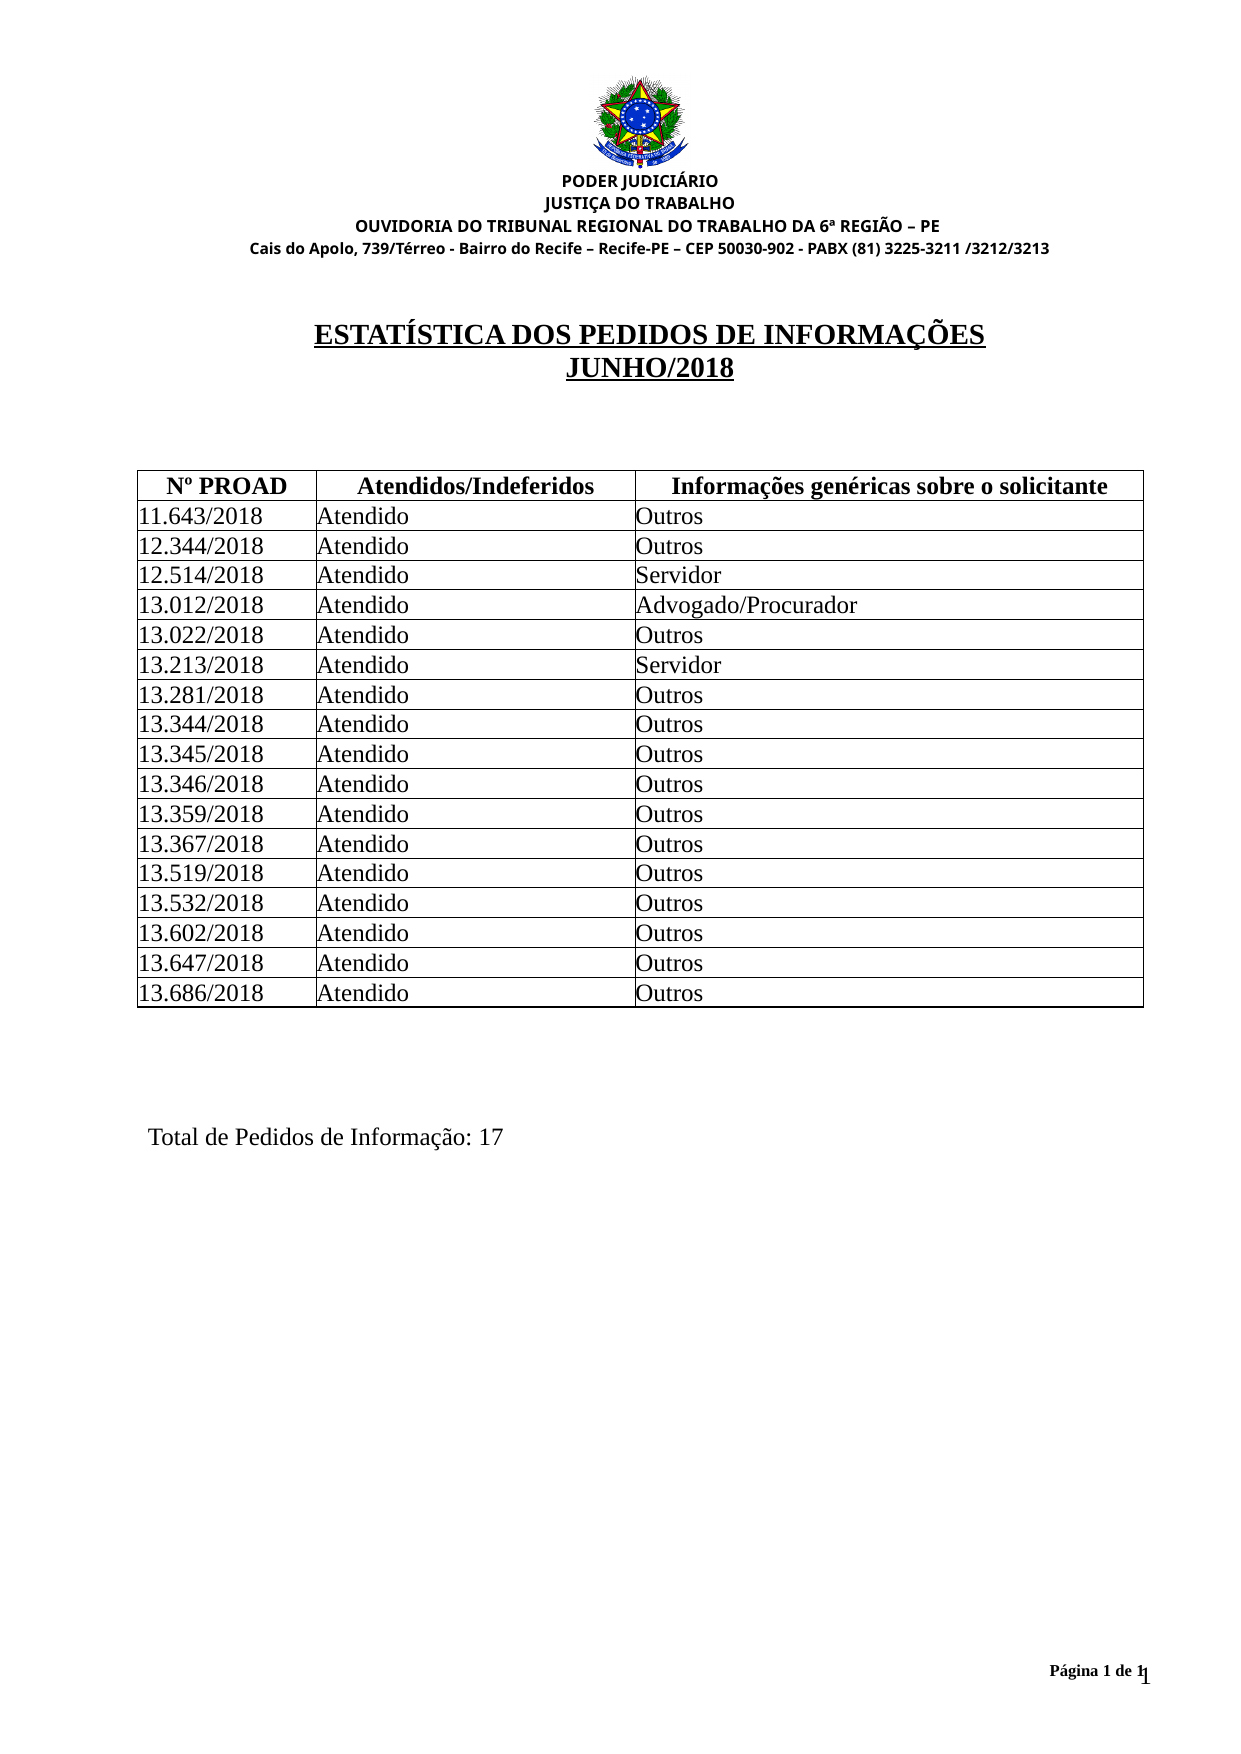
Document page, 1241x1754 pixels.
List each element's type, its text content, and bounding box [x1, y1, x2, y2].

table_cell Atendido [317, 650, 635, 679]
table_cell 13.359/2018 [138, 799, 316, 828]
table_cell 12.344/2018 [138, 531, 316, 559]
table_cell Outros [636, 739, 1143, 768]
table_cell 12.514/2018 [138, 561, 316, 589]
table_cell Outros [636, 859, 1143, 887]
text Total de Pedidos de Informação: 17 [148, 1122, 1152, 1151]
table_header Nº PROAD [138, 471, 316, 500]
table_cell Outros [636, 888, 1143, 917]
table_cell 13.345/2018 [138, 739, 316, 768]
table_cell 13.532/2018 [138, 888, 316, 917]
table_cell Atendido [317, 590, 635, 619]
table_cell Outros [636, 501, 1143, 530]
table_cell Atendido [317, 888, 635, 917]
table_cell Atendido [317, 859, 635, 887]
table_cell 13.519/2018 [138, 859, 316, 887]
table_cell 13.022/2018 [138, 620, 316, 649]
table_cell 13.647/2018 [138, 948, 316, 977]
table_cell Atendido [317, 620, 635, 649]
table_cell Servidor [636, 650, 1143, 679]
table_cell 13.686/2018 [138, 978, 316, 1006]
table_cell Atendido [317, 799, 635, 828]
table_cell Atendido [317, 978, 635, 1006]
table_cell Outros [636, 769, 1143, 798]
table_header Atendidos/Indeferidos [317, 471, 635, 500]
table_cell Atendido [317, 531, 635, 559]
table_cell Outros [636, 799, 1143, 828]
table_cell Atendido [317, 918, 635, 947]
table_cell Atendido [317, 739, 635, 768]
table_cell 11.643/2018 [138, 501, 316, 530]
table_cell Atendido [317, 710, 635, 738]
table_cell Atendido [317, 769, 635, 798]
text ESTATÍSTICA DOS PEDIDOS DE INFORMAÇÕES [148, 317, 1152, 350]
table_cell Atendido [317, 680, 635, 708]
table_cell Outros [636, 918, 1143, 947]
table_header Informações genéricas sobre o solicitante [636, 471, 1143, 500]
text JUNHO/2018 [148, 350, 1152, 384]
table_cell 13.213/2018 [138, 650, 316, 679]
table_cell Outros [636, 531, 1143, 559]
table_cell 13.344/2018 [138, 710, 316, 738]
table_cell Outros [636, 620, 1143, 649]
picture [588, 73, 691, 170]
table_cell Outros [636, 829, 1143, 857]
table_cell Atendido [317, 948, 635, 977]
table_cell Atendido [317, 561, 635, 589]
table_cell Outros [636, 978, 1143, 1006]
table_cell 13.602/2018 [138, 918, 316, 947]
table_cell Advogado/Procurador [636, 590, 1143, 619]
table_cell Servidor [636, 561, 1143, 589]
table_cell Outros [636, 710, 1143, 738]
table_cell Atendido [317, 501, 635, 530]
table_cell 13.367/2018 [138, 829, 316, 857]
table_cell 13.346/2018 [138, 769, 316, 798]
table_cell 13.281/2018 [138, 680, 316, 708]
table_cell Outros [636, 680, 1143, 708]
table_cell 13.012/2018 [138, 590, 316, 619]
table_cell Outros [636, 948, 1143, 977]
table_cell Atendido [317, 829, 635, 857]
